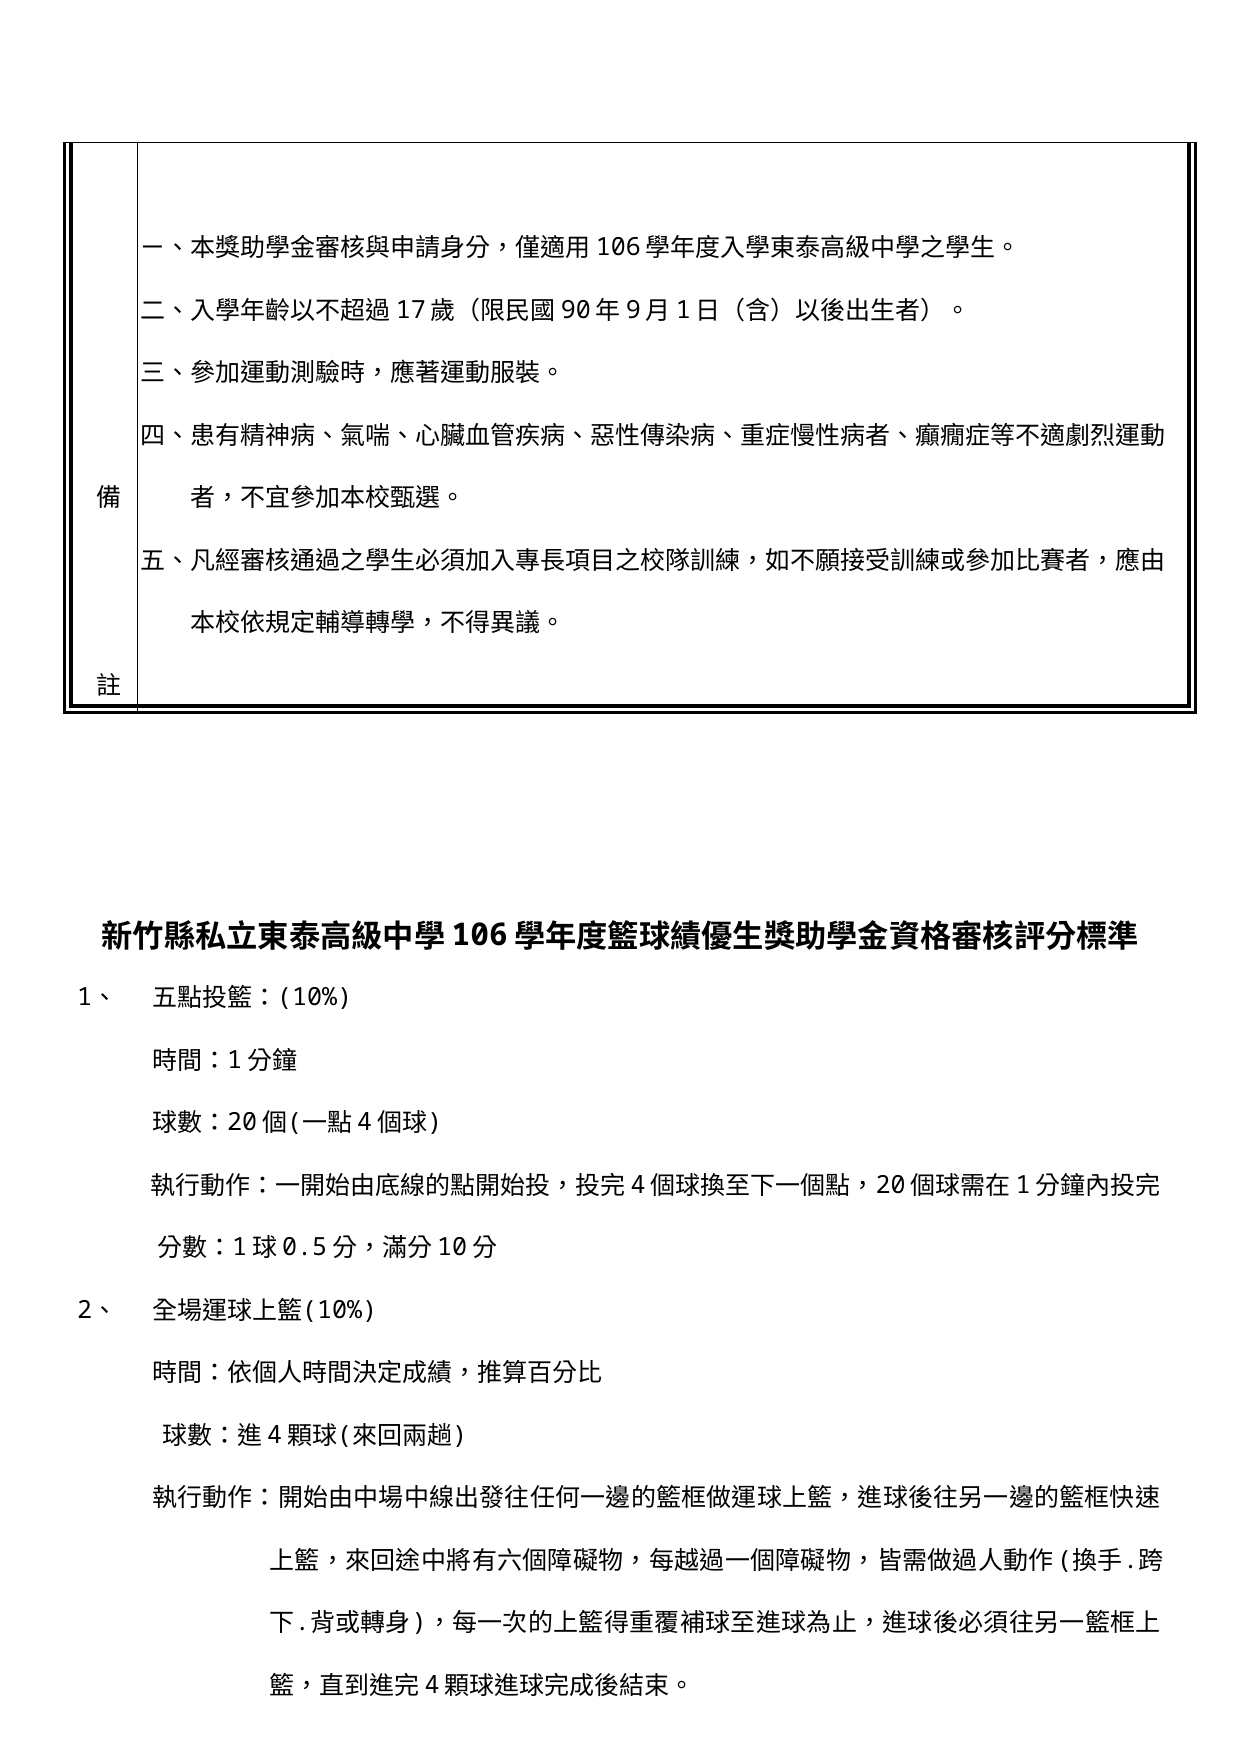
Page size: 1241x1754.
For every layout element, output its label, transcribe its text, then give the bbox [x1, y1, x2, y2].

text 時間：1分鐘 [77, 1017, 1163, 1079]
text 執行動作：開始由中場中線出發往任何一邊的籃框做運球上籃，進球後往另一邊的籃框快速上籃，來回途中將有六個障礙物，每越過一個障礙物，皆需做過人動作(換手.跨下.背或轉身)，每一次的上籃得重覆補球至進球為止，進球後必須往另一籃框上籃，直到進完4顆球進球完成後結束。 [152, 1454, 1163, 1704]
text 分數：1球0.5分，滿分10分 [77, 1204, 1163, 1267]
text 球數：進4顆球(來回兩趟) [77, 1392, 1163, 1454]
list 五點投籃：(10%) [77, 954, 1163, 1017]
text 球數：20個(一點4個球) [77, 1079, 1163, 1142]
text 執行動作：一開始由底線的點開始投，投完4個球換至下一個點，20個球需在1分鐘內投完 [150, 1142, 1163, 1204]
text 時間：依個人時間決定成績，推算百分比 [77, 1329, 1163, 1392]
table_cell 備 註 [73, 143, 137, 704]
text 新竹縣私立東泰高級中學106學年度籃球績優生獎助學金資格審核評分標準 [77, 892, 1163, 954]
table_cell ㄧ、本獎助學金審核與申請身分，僅適用106學年度入學東泰高級中學之學生。 二、入學年齡以不超過17歲（限民國90年9月1日（含）以後出生者）。 三、參加運動測驗時，應著運動服裝。 四、患有精神病、氣喘、心臟血管疾病、惡性傳染病、重症慢性病者、癲癇症等不適劇烈運動者，不宜參加本校甄選。 五、凡經審核通過之學生必須加入專長項目之校隊訓練，如不願接受訓練或參加比賽者，應由本校依規定輔導轉學，不得異議。 [138, 143, 1187, 704]
list 全場運球上籃(10%) [77, 1267, 1163, 1329]
